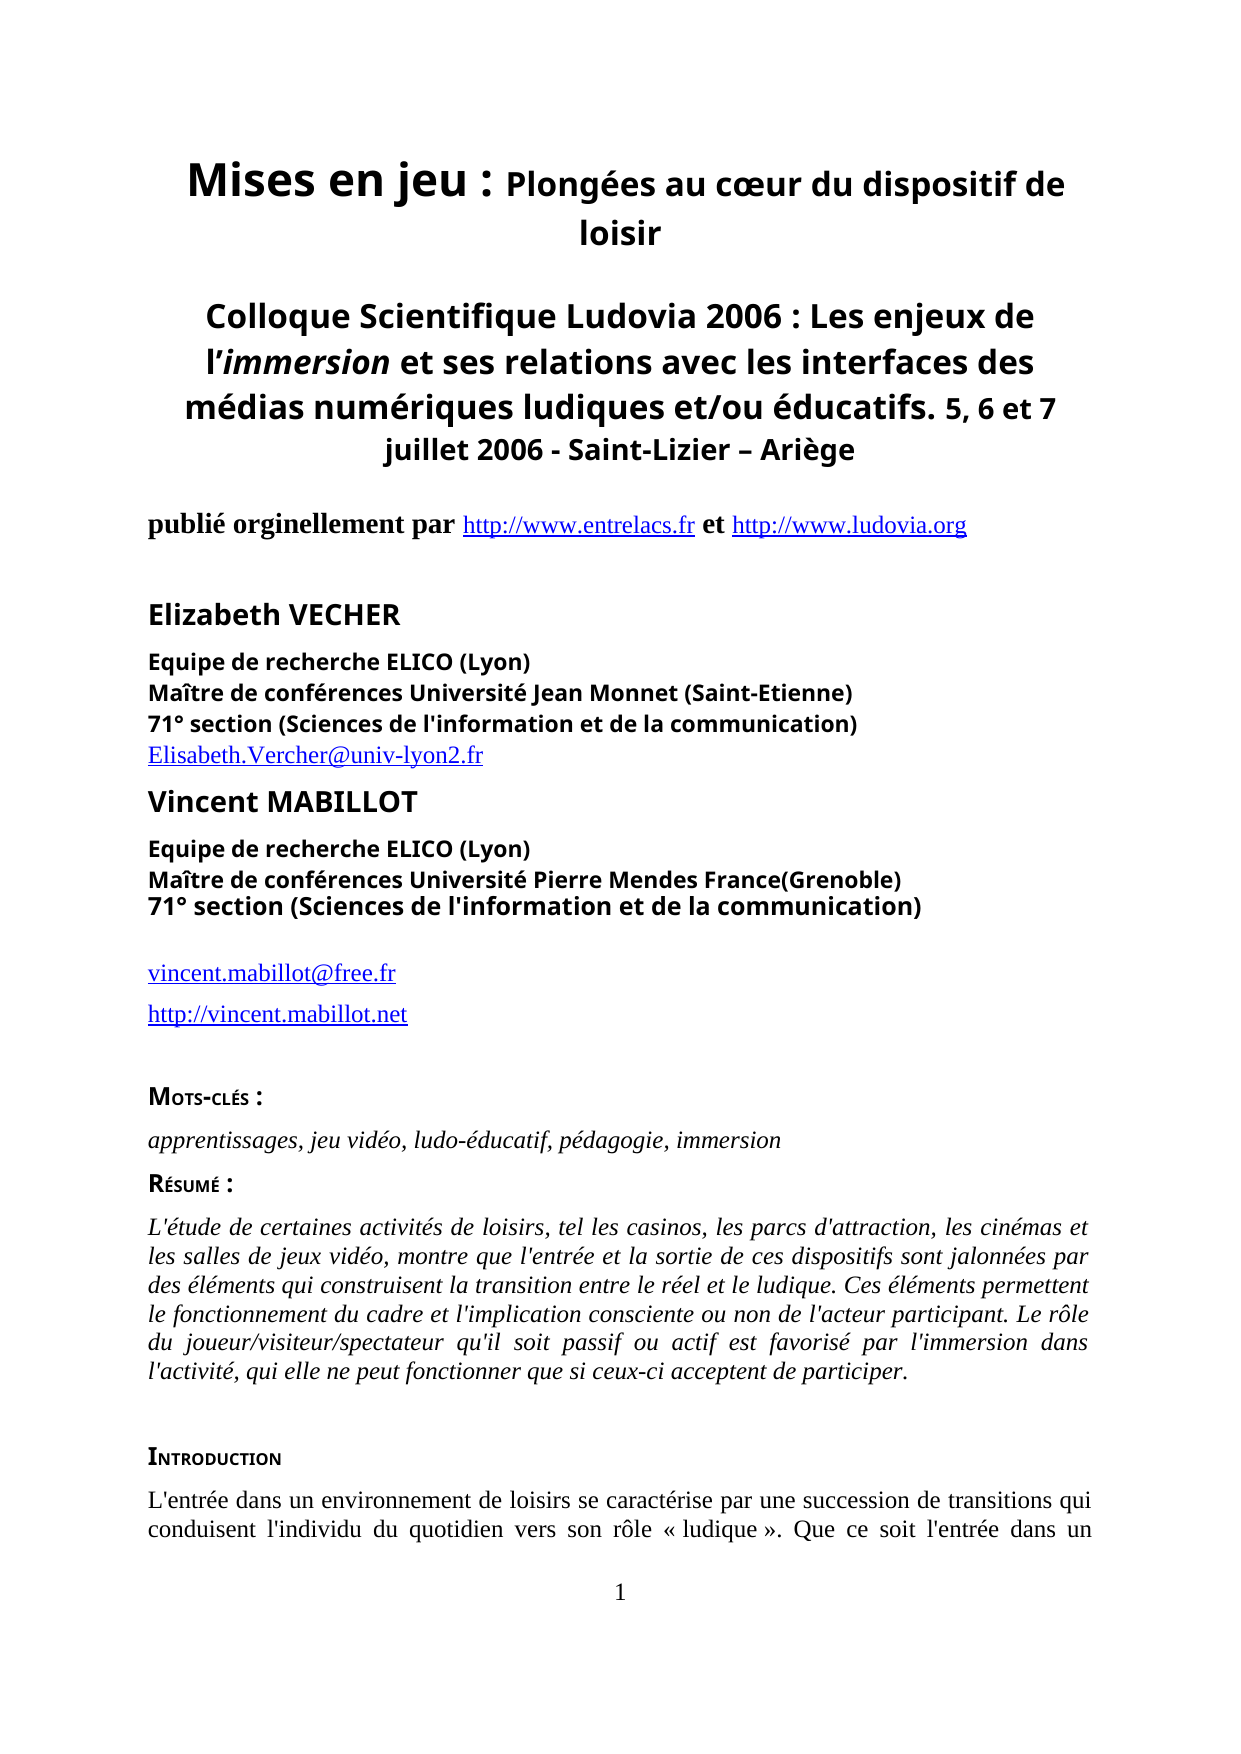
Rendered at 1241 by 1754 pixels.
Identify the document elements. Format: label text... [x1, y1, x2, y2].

text Mots-clés : [148, 1078, 1092, 1112]
text Introduction [148, 1439, 1092, 1473]
text http://vincent.mabillot.net [148, 999, 1092, 1028]
text Maître de conférences Université Jean Monnet (Saint-Etienne) [148, 677, 1092, 708]
text Maître de conférences Université Pierre Mendes France(Grenoble) [148, 864, 1092, 896]
text Elisabeth.Vercher@univ-lyon2.fr [148, 740, 1092, 768]
text 71° section (Sciences de l'information et de la communication) [148, 896, 1092, 921]
text L'entrée dans un environnement de loisirs se caractérise par une succession de transitions qui conduisent l'individu du quotidien vers son rôle « ludique ». Que ce soit l'entrée dans un [148, 1485, 1092, 1543]
text vincent.mabillot@free.fr [148, 958, 1092, 987]
text Vincent MABILLOT [148, 781, 1092, 821]
text Equipe de recherche ELICO (Lyon) [148, 646, 1092, 677]
text apprentissages, jeu vidéo, ludo-éducatif, pédagogie, immersion [148, 1125, 1092, 1153]
subtitle Colloque Scientifique Ludovia 2006 : Les enjeux de l’immersion et ses relations avec les interfaces des médias numériques ludiques et/ou éducatifs. 5, 6 et 7 juillet 2006 - Saint-Lizier – Ariège [148, 293, 1092, 469]
subtitle Mises en jeu : Plongées au cœur du dispositif de loisir [148, 148, 1092, 256]
text 71° section (Sciences de l'information et de la communication) [148, 708, 1092, 740]
text Elizabeth VECHER [148, 594, 1092, 633]
text Résumé : [148, 1166, 1092, 1200]
text publié orginellement par http://www.entrelacs.fr et http://www.ludovia.org [148, 506, 1092, 540]
text L'étude de certaines activités de loisirs, tel les casinos, les parcs d'attraction, les cinémas et les salles de jeux vidéo, montre que l'entrée et la sortie de ces dispositifs sont jalonnées par des éléments qui construisent la transition entre le réel et le ludique. Ces éléments permettent le fonctionnement du cadre et l'implication consciente ou non de l'acteur participant. Le rôle du joueur/visiteur/spectateur qu'il soit passif ou actif est favorisé par l'immersion dans l'activité, qui elle ne peut fonctionner que si ceux-ci acceptent de participer. [148, 1212, 1092, 1385]
text Equipe de recherche ELICO (Lyon) [148, 833, 1092, 864]
